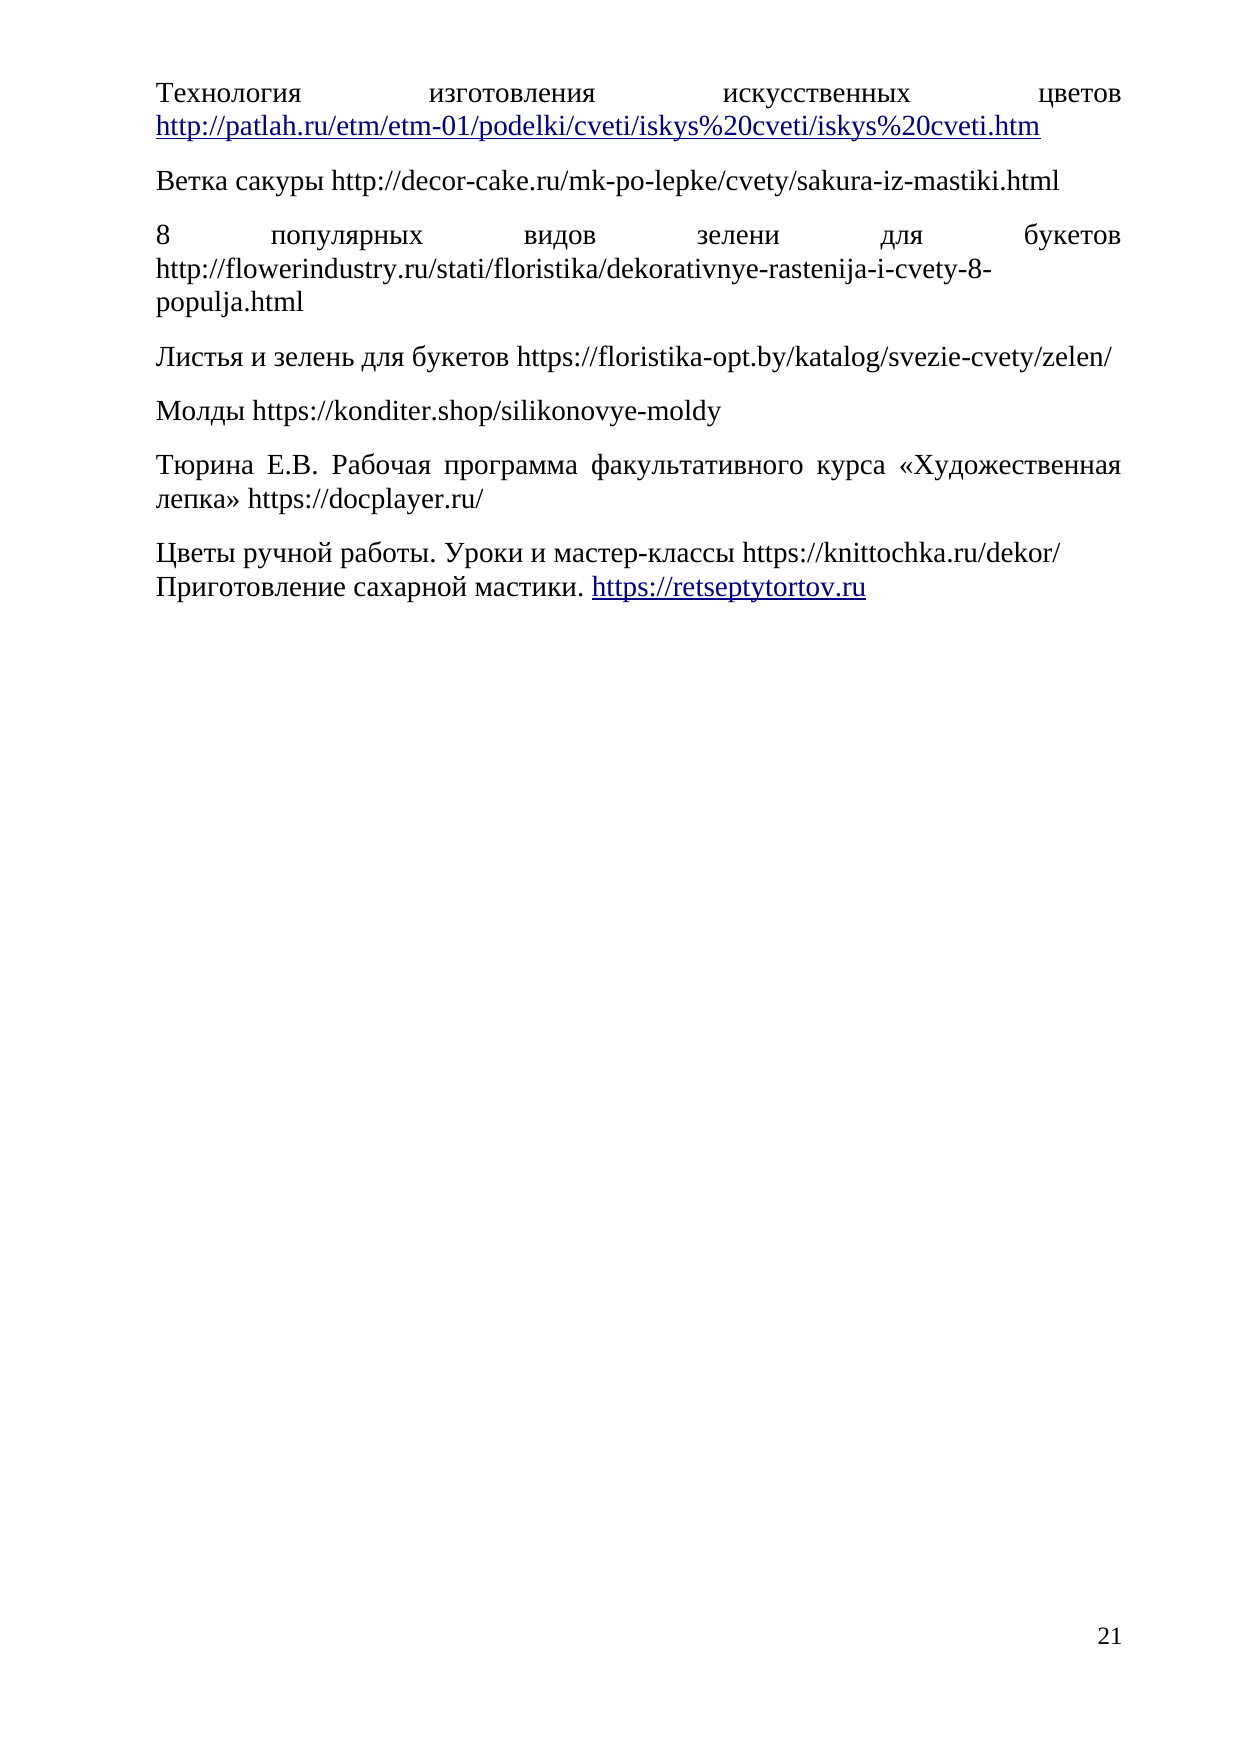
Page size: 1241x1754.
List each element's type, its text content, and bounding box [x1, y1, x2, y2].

text Молды https://konditer.shop/silikonovye-moldy [156, 393, 1122, 427]
text 8 популярных видов зелени для букетов http://flowerindustry.ru/stati/floristika/dekorativnye-rastenija-i-cvety-8-populja.html [156, 217, 1122, 318]
text Листья и зелень для букетов https://floristika-opt.by/katalog/svezie-cvety/zelen/ [156, 339, 1122, 372]
text Технология изготовления искусственных цветов http://patlah.ru/etm/etm-01/podelki/cveti/iskys%20cveti/iskys%20cveti.htm [156, 75, 1122, 142]
text Ветка сакуры http://decor-cake.ru/mk-po-lepke/cvety/sakura-iz-mastiki.html [156, 163, 1122, 196]
text Цветы ручной работы. Уроки и мастер-классы https://knittochka.ru/dekor/ Приготовление сахарной мастики. https://retseptytortov.ru [156, 535, 1122, 602]
text Тюрина Е.В. Рабочая программа факультативного курса «Художественная лепка» https://docplayer.ru/ [156, 447, 1122, 514]
